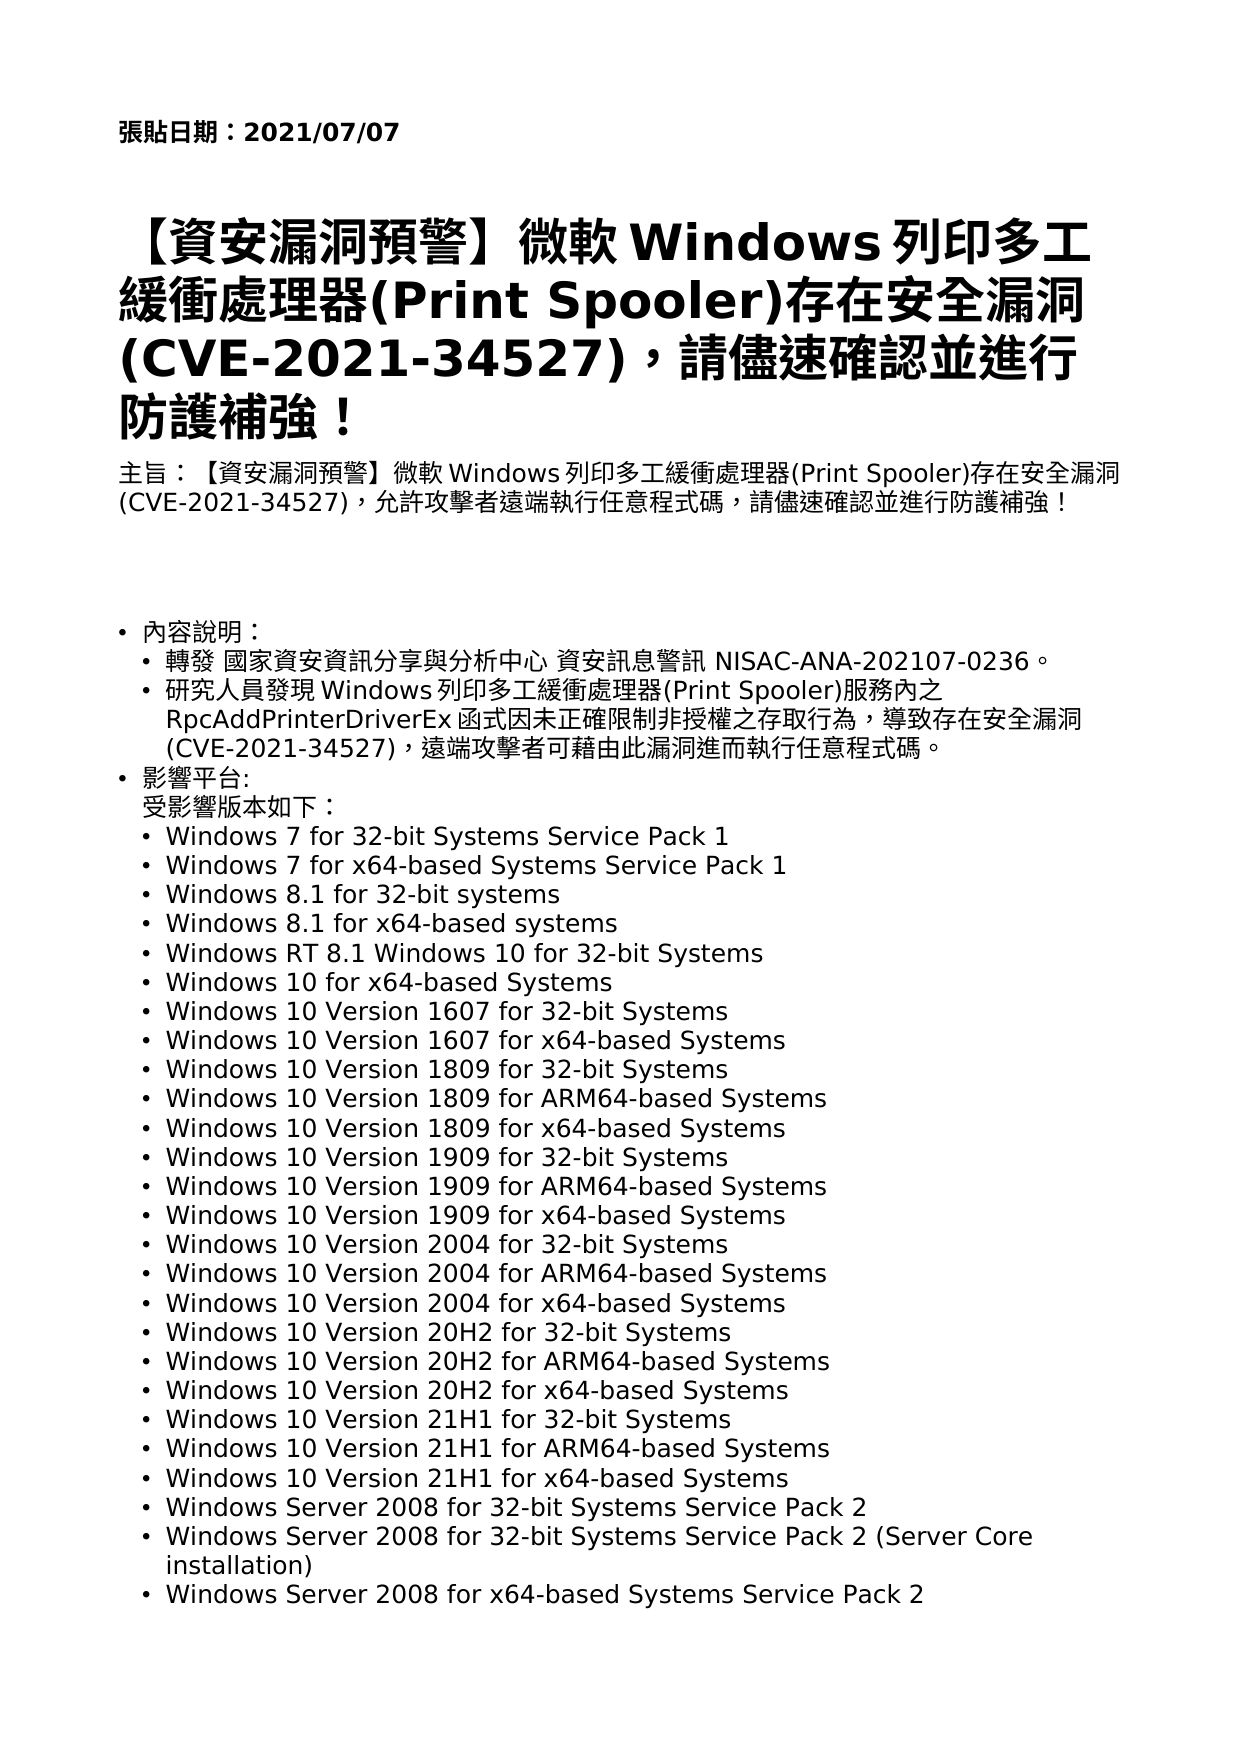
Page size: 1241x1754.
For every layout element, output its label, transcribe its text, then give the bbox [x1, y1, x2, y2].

list Windows Server 2008 for x64-based Systems Service Pack 2 [142, 1581, 1122, 1610]
list Windows 8.1 for x64-based systems [142, 910, 1122, 939]
list Windows 7 for 32-bit Systems Service Pack 1 [142, 822, 1122, 851]
list Windows 7 for x64-based Systems Service Pack 1 [142, 851, 1122, 881]
list Windows 10 Version 2004 for 32-bit Systems [142, 1231, 1122, 1260]
list Windows 10 Version 2004 for ARM64-based Systems [142, 1260, 1122, 1289]
list Windows Server 2008 for 32-bit Systems Service Pack 2 (Server Core installation) [142, 1522, 1122, 1581]
text 張貼日期：2021/07/07 [118, 118, 1122, 176]
list Windows 10 Version 21H1 for ARM64-based Systems [142, 1435, 1122, 1464]
list Windows 10 Version 20H2 for ARM64-based Systems [142, 1347, 1122, 1376]
list Windows 10 Version 1809 for ARM64-based Systems [142, 1085, 1122, 1114]
list 內容說明： [118, 618, 1122, 647]
list Windows 10 Version 1909 for x64-based Systems [142, 1201, 1122, 1231]
list Windows 10 Version 21H1 for x64-based Systems [142, 1464, 1122, 1493]
list Windows 10 Version 1809 for x64-based Systems [142, 1114, 1122, 1143]
list Windows 8.1 for 32-bit systems [142, 881, 1122, 910]
list 影響平台: 受影響版本如下： [118, 764, 1122, 822]
list Windows 10 Version 1909 for 32-bit Systems [142, 1143, 1122, 1172]
list Windows 10 Version 21H1 for 32-bit Systems [142, 1406, 1122, 1435]
list Windows Server 2008 for 32-bit Systems Service Pack 2 [142, 1493, 1122, 1522]
list Windows 10 for x64-based Systems [142, 968, 1122, 997]
list Windows 10 Version 1809 for 32-bit Systems [142, 1056, 1122, 1085]
list Windows 10 Version 20H2 for 32-bit Systems [142, 1318, 1122, 1347]
list Windows 10 Version 2004 for x64-based Systems [142, 1289, 1122, 1318]
list Windows 10 Version 1909 for ARM64-based Systems [142, 1172, 1122, 1201]
subtitle 【資安漏洞預警】微軟Windows列印多工緩衝處理器(Print Spooler)存在安全漏洞(CVE-2021-34527)，請儘速確認並進行防護補強！ [118, 214, 1122, 447]
list Windows 10 Version 1607 for x64-based Systems [142, 1026, 1122, 1056]
list 轉發 國家資安資訊分享與分析中心 資安訊息警訊 NISAC-ANA-202107-0236。 [142, 647, 1122, 676]
text 主旨：【資安漏洞預警】微軟Windows列印多工緩衝處理器(Print Spooler)存在安全漏洞(CVE-2021-34527)，允許攻擊者遠端執行任意程式碼，請儘速確認並進行防護補強！ [118, 459, 1122, 576]
list Windows 10 Version 20H2 for x64-based Systems [142, 1376, 1122, 1406]
list Windows RT 8.1 Windows 10 for 32-bit Systems [142, 939, 1122, 968]
list 研究人員發現Windows列印多工緩衝處理器(Print Spooler)服務內之RpcAddPrinterDriverEx函式因未正確限制非授權之存取行為，導致存在安全漏洞(CVE-2021-34527)，遠端攻擊者可藉由此漏洞進而執行任意程式碼。 [142, 676, 1122, 764]
list Windows 10 Version 1607 for 32-bit Systems [142, 997, 1122, 1026]
